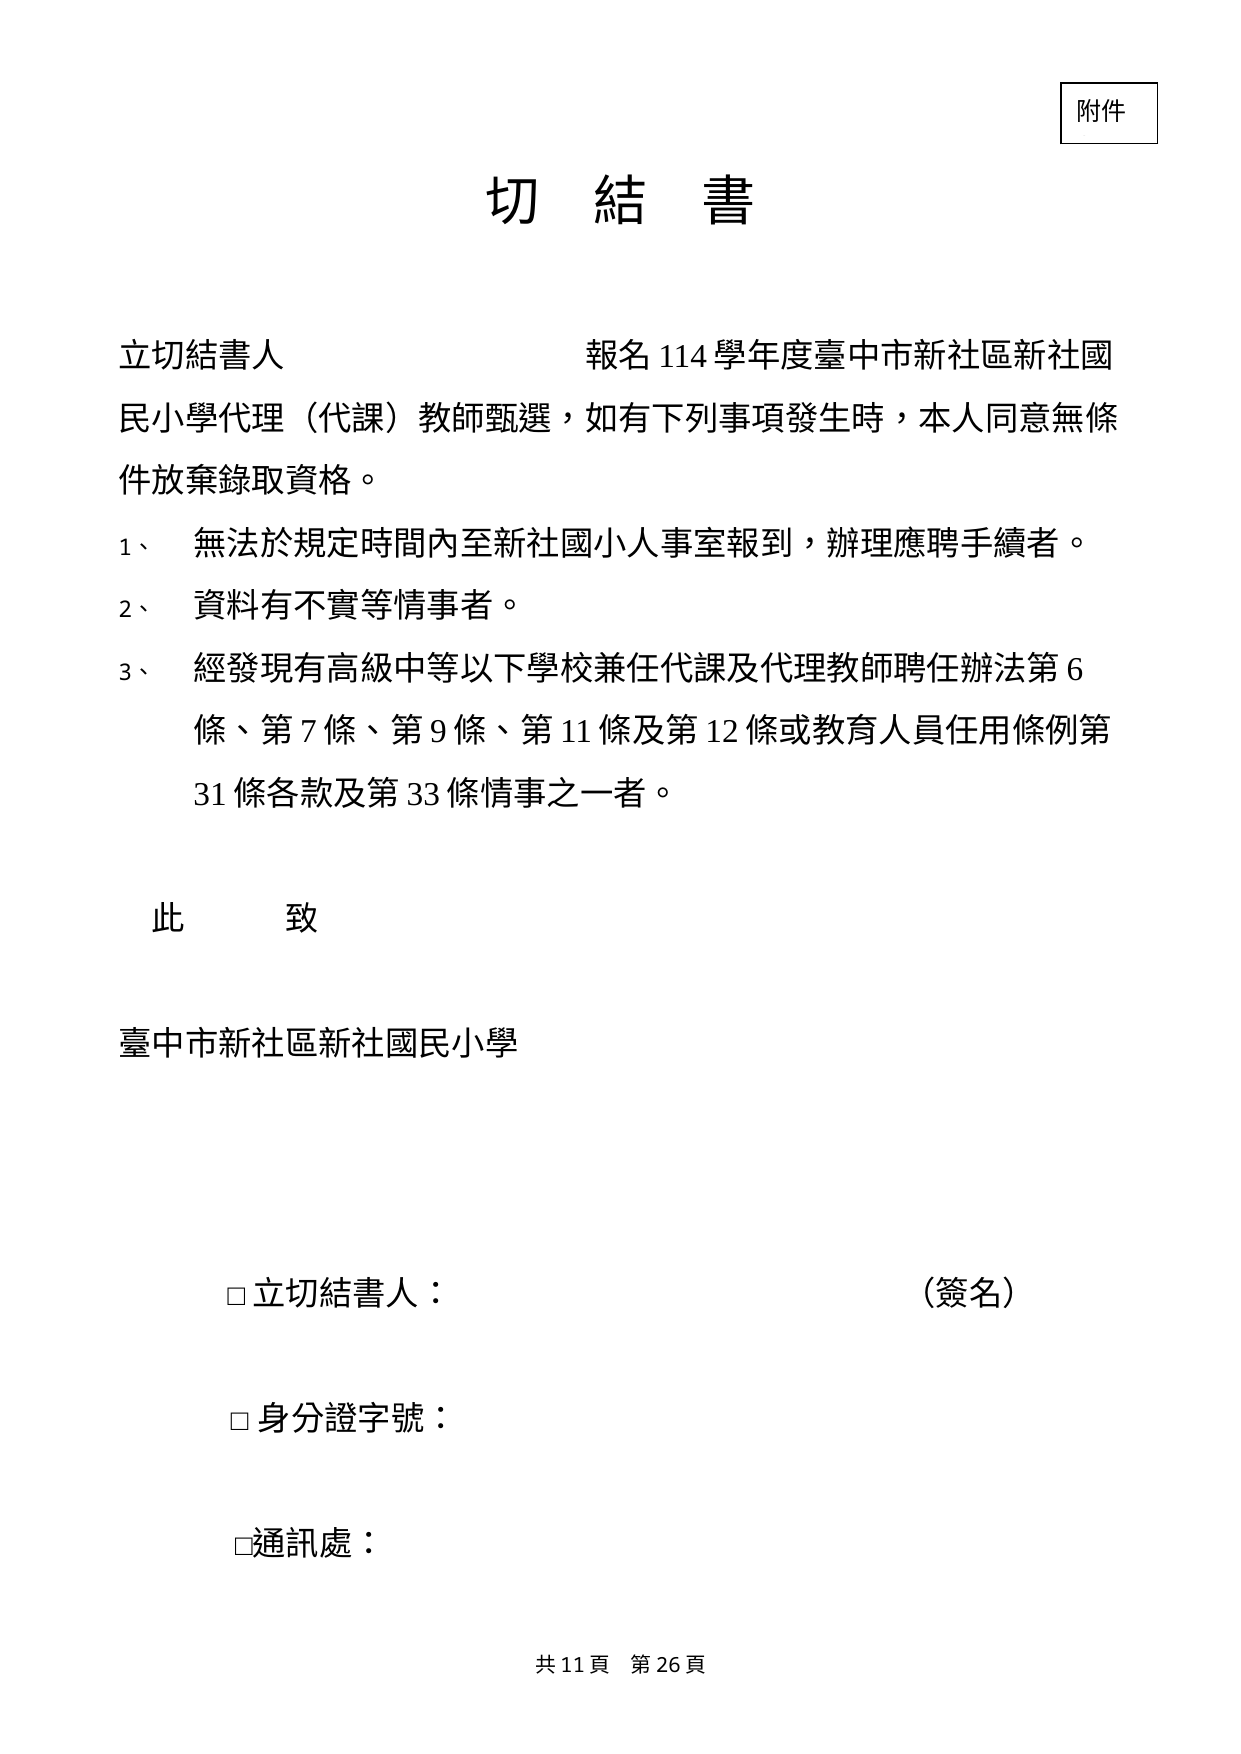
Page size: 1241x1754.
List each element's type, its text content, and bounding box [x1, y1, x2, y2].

text □ 立切結書人： （簽名） [118, 1249, 1122, 1311]
text 立切結書人 報名114學年度臺中市新社區新社國民小學代理（代課）教師甄選，如有下列事項發生時，本人同意無條件放棄錄取資格。 [118, 311, 1122, 499]
text 切 結 書 [118, 124, 1122, 249]
list 經發現有高級中等以下學校兼任代課及代理教師聘任辦法第6條、第7條、第9條、第11條及第12條或教育人員任用條例第31條各款及第33條情事之一者。 [118, 624, 1122, 811]
list 資料有不實等情事者。 [118, 561, 1122, 624]
text □ 身分證字號： [118, 1374, 1122, 1436]
text 附件3 [1077, 91, 1142, 135]
text 切 結 書 [1062, 84, 1157, 143]
list 無法於規定時間內至新社國小人事室報到，辦理應聘手續者。 [118, 499, 1122, 561]
text 臺中市新社區新社國民小學 [118, 999, 1122, 1061]
text 此 致 [118, 874, 1122, 936]
text □通訊處： [118, 1499, 1122, 1561]
